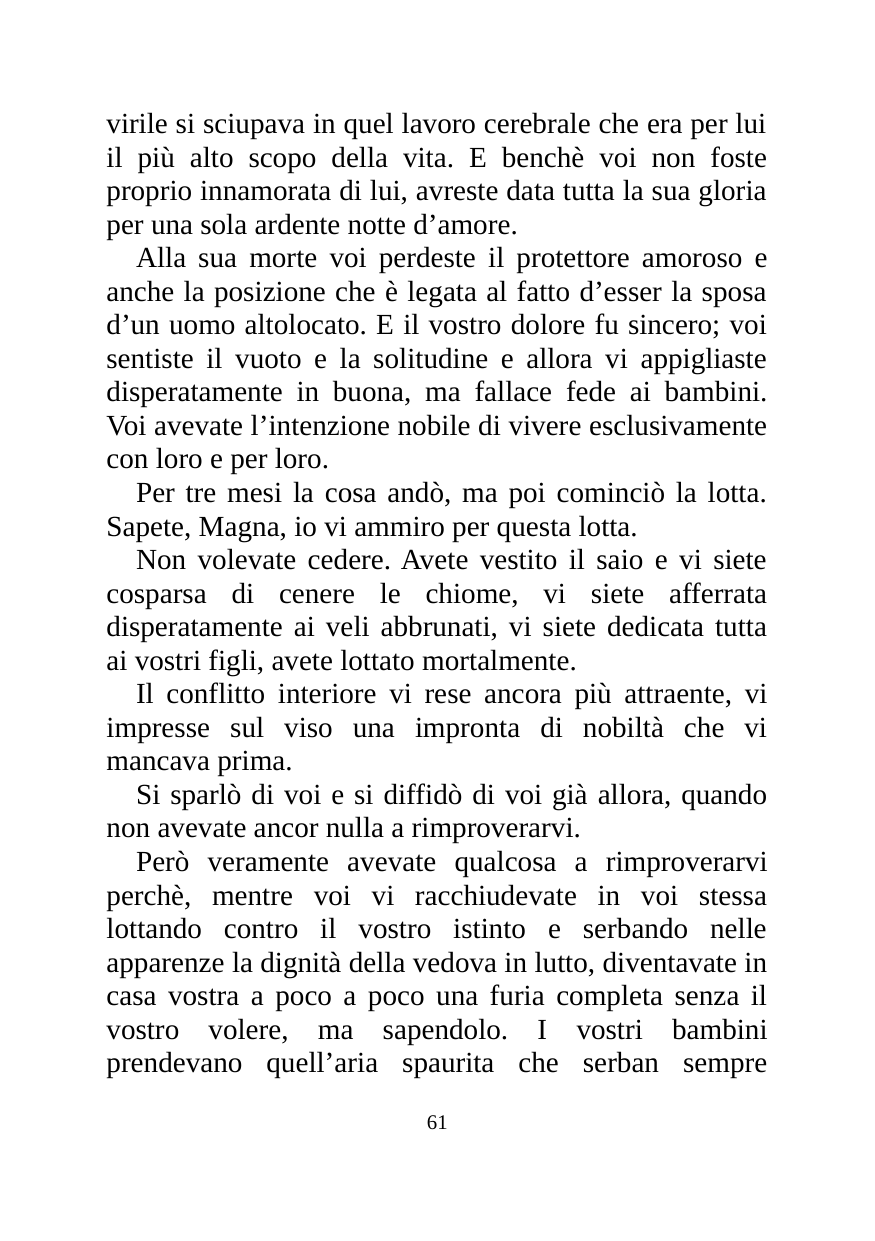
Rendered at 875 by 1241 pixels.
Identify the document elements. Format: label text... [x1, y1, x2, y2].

text Non volevate cedere. Avete vestito il saio e vi siete cosparsa di cenere le chiome, vi siete afferrata disperatamente ai veli abbrunati, vi siete dedicata tutta ai vostri figli, avete lottato mortalmente. [106, 542, 768, 676]
text Il conflitto interiore vi rese ancora più attraente, vi impresse sul viso una impronta di nobiltà che vi mancava prima. [106, 676, 768, 777]
text virile si sciupava in quel lavoro cerebrale che era per lui il più alto scopo della vita. E benchè voi non foste proprio innamorata di lui, avreste data tutta la sua gloria per una sola ardente notte d’amore. [106, 106, 768, 240]
text Però veramente avevate qualcosa a rimproverarvi perchè, mentre voi vi racchiudevate in voi stessa lottando contro il vostro istinto e serbando nelle apparenze la dignità della vedova in lutto, diventavate in casa vostra a poco a poco una furia completa senza il vostro volere, ma sapendolo. I vostri bambini prendevano quell’aria spaurita che serban sempre [106, 844, 768, 1079]
text Si sparlò di voi e si diffidò di voi già allora, quando non avevate ancor nulla a rimproverarvi. [106, 777, 768, 844]
text Per tre mesi la cosa andò, ma poi cominciò la lotta. Sapete, Magna, io vi ammiro per questa lotta. [106, 475, 768, 542]
text Alla sua morte voi perdeste il protettore amoroso e anche la posizione che è legata al fatto d’esser la sposa d’un uomo altolocato. E il vostro dolore fu sincero; voi sentiste il vuoto e la solitudine e allora vi appigliaste disperatamente in buona, ma fallace fede ai bambini. Voi avevate l’intenzione nobile di vivere esclusivamente con loro e per loro. [106, 240, 768, 475]
